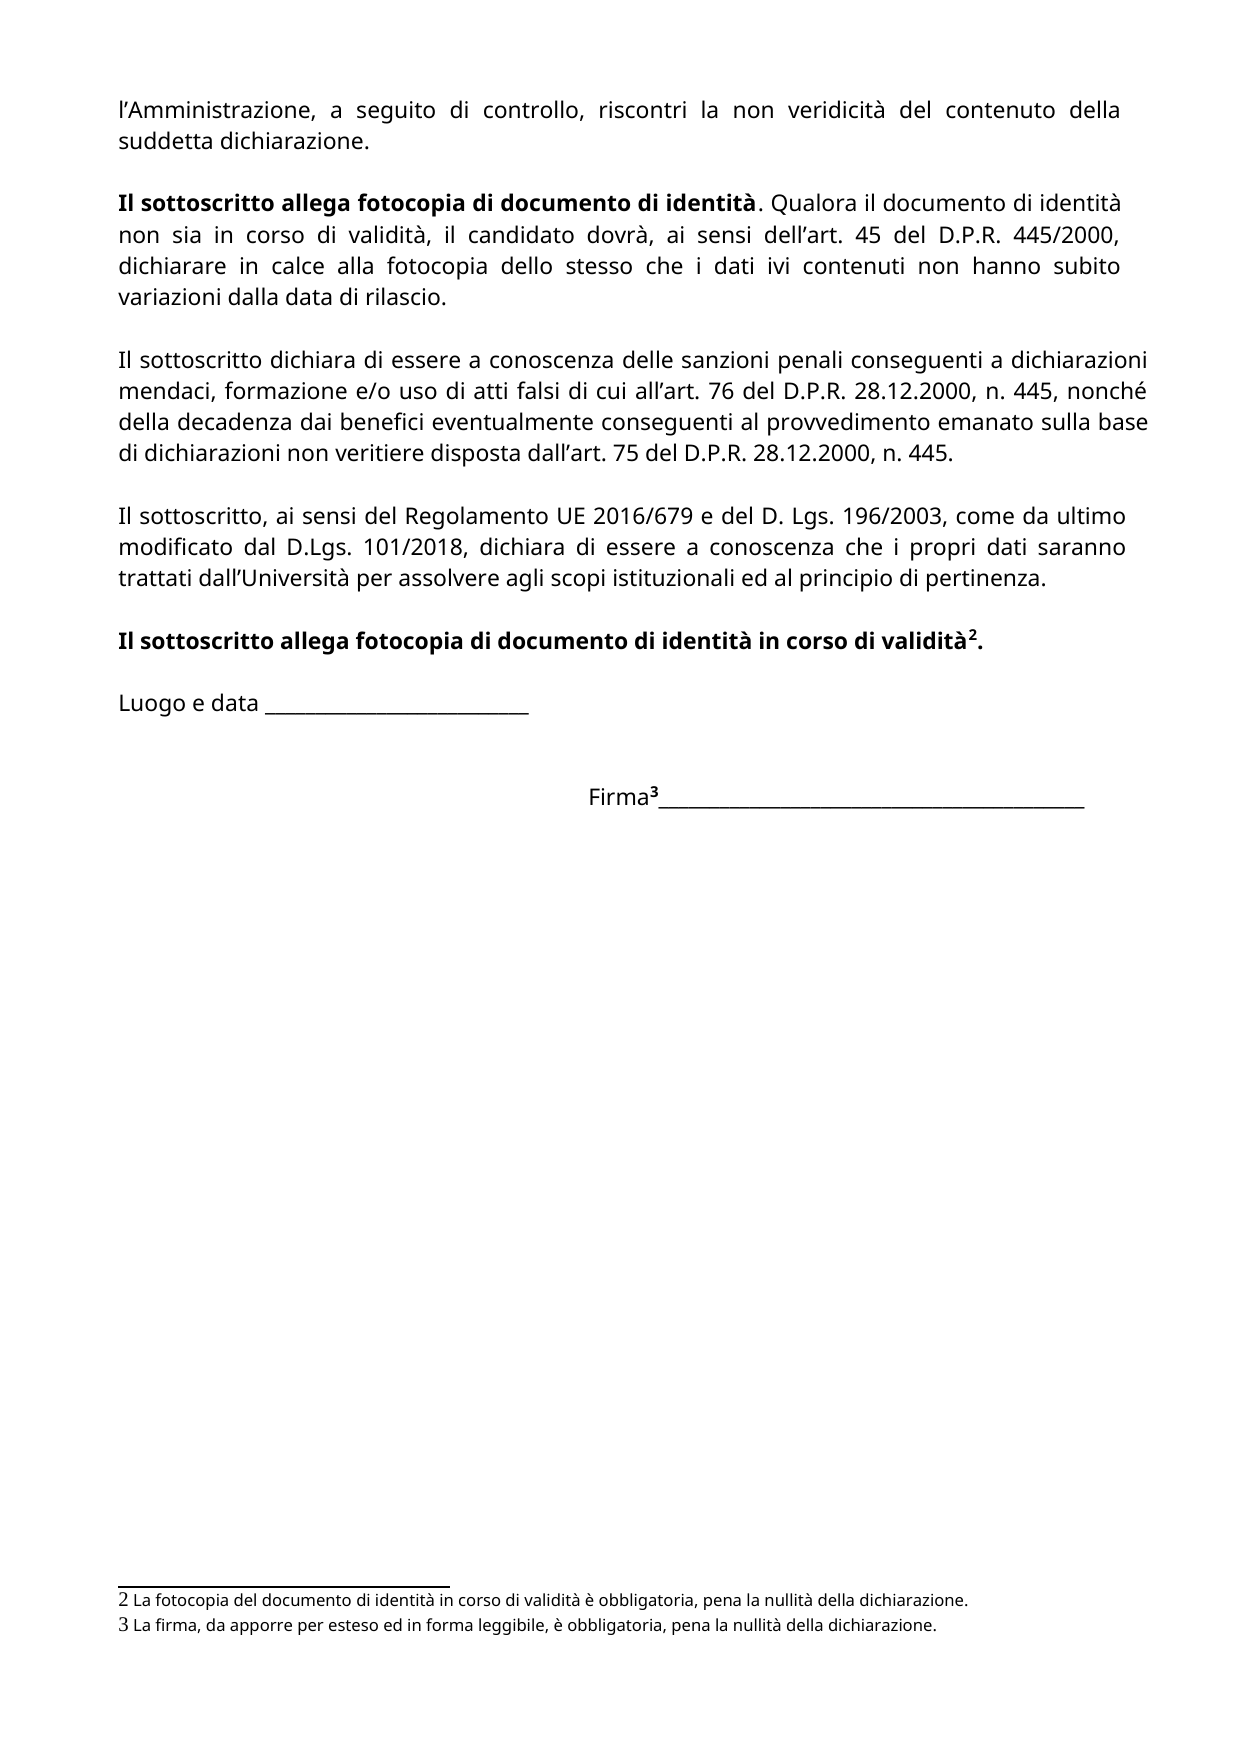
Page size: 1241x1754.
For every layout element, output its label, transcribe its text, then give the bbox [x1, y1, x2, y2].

text Il sottoscritto allega fotocopia di documento di identità in corso di validità. [118, 625, 1149, 656]
text La firma, da apporre per esteso ed in forma leggibile, è obbligatoria, pena la nullità della dichiarazione. [118, 1611, 1122, 1636]
text Il sottoscritto dichiara di essere a conoscenza delle sanzioni penali conseguenti a dichiarazioni mendaci, formazione e/o uso di atti falsi di cui all’art. 76 del D.P.R. 28.12.2000, n. 445, nonché della decadenza dai benefici eventualmente conseguenti al provvedimento emanato sulla base di dichiarazioni non veritiere disposta dall’art. 75 del D.P.R. 28.12.2000, n. 445. [118, 344, 1149, 469]
text Il sottoscritto allega fotocopia di documento di identità. Qualora il documento di identità non sia in corso di validità, il candidato dovrà, ai sensi dell’art. 45 del D.P.R. 445/2000, dichiarare in calce alla fotocopia dello stesso che i dati ivi contenuti non hanno subito variazioni dalla data di rilascio. [118, 187, 1122, 312]
text La fotocopia del documento di identità in corso di validità è obbligatoria, pena la nullità della dichiarazione. [118, 1587, 1122, 1611]
text l’Amministrazione, a seguito di controllo, riscontri la non veridicità del contenuto della suddetta dichiarazione. [118, 94, 1122, 156]
text Il sottoscritto, ai sensi del Regolamento UE 2016/679 e del D. Lgs. 196/2003, come da ultimo modificato dal D.Lgs. 101/2018, dichiara di essere a conoscenza che i propri dati saranno trattati dall’Università per assolvere agli scopi istituzionali ed al principio di pertinenza. [118, 500, 1128, 594]
text Luogo e data __________________________ [118, 687, 1123, 719]
text Firma__________________________________________ [118, 781, 1123, 812]
